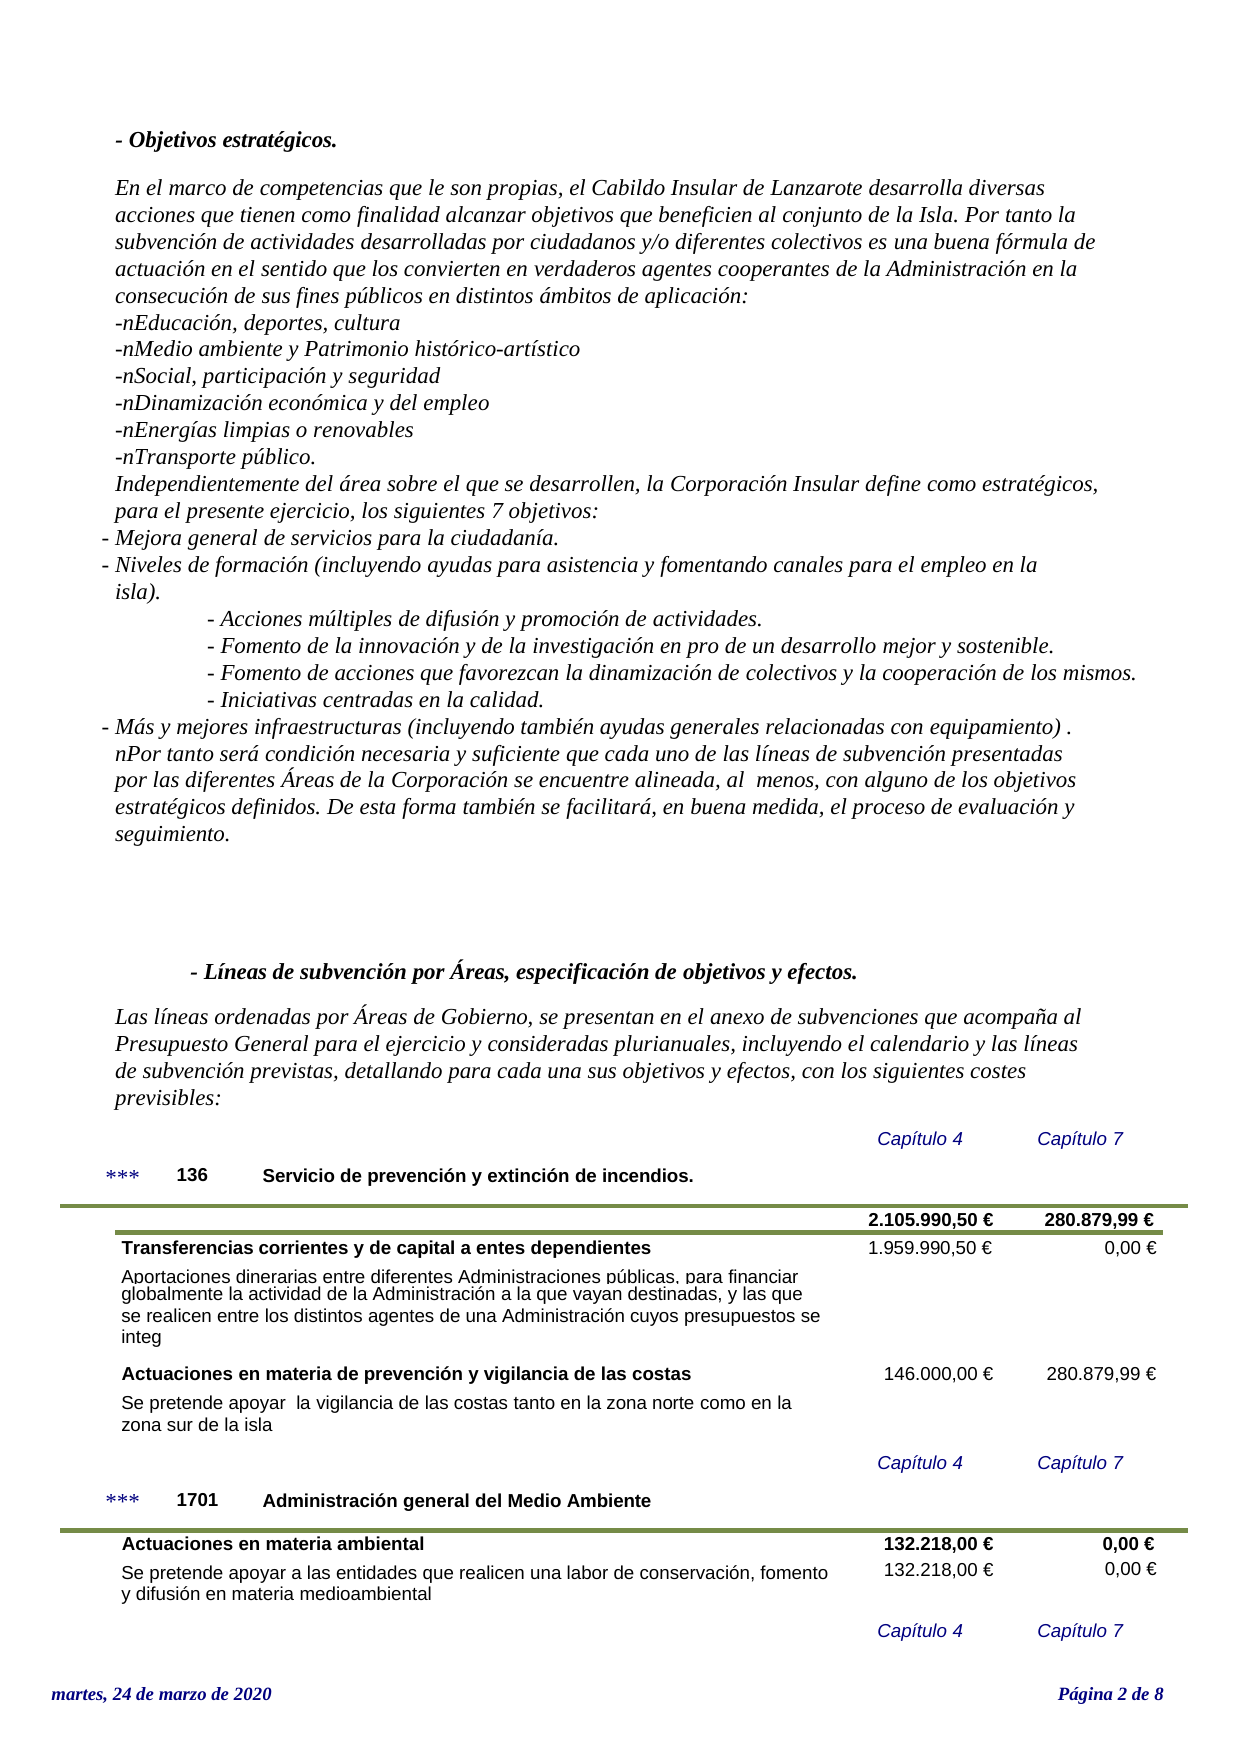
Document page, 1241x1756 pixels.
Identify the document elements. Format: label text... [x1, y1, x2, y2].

table_cell globalmente la actividad de la Administración a la que vayan destinadas, y las que se realicen entre los distintos agentes de una Administración cuyos presupuestos se integ [115, 1284, 848, 1356]
text Capítulo 4 Capítulo 7 [23, 1128, 1124, 1149]
list Líneas de subvención por Áreas, especificación de objetivos y efectos. [190, 958, 1178, 984]
text 0,00 € [1104, 1558, 1178, 1579]
text Independientemente del área sobre el que se desarrollen, la Corporación Insular define como estratégicos, para el presente ejercicio, los siguientes 7 objetivos: [115, 470, 1123, 523]
text [868, 1192, 994, 1204]
list Mejora general de servicios para la ciudadanía. [101, 524, 1178, 551]
text *** 1701 Administración general del Medio Ambiente [104, 1488, 654, 1528]
text 132.218,00 € [884, 1533, 994, 1554]
text *** 136 Servicio de prevención y extinción de incendios. [104, 1164, 696, 1190]
table_cell Se pretende apoyar la vigilancia de las costas tanto en la zona norte como en la zona sur de la isla [115, 1390, 848, 1445]
text [884, 1516, 994, 1528]
text -nEnergías limpias o renovables [115, 416, 1178, 443]
text Actuaciones en materia ambiental [104, 1533, 654, 1554]
table_cell [1020, 1284, 1162, 1356]
text Capítulo 4 Capítulo 7 [23, 1620, 1124, 1642]
list Niveles de formación (incluyendo ayudas para asistencia y fomentando canales para el empleo en la isla). [101, 551, 1058, 604]
text En el marco de competencias que le son propias, el Cabildo Insular de Lanzarote desarrolla diversas acciones que tienen como finalidad alcanzar objetivos que beneficien al conjunto de la Isla. Por tanto la subvención de actividades desarrolladas por ciudadanos y/o diferentes colectivos es una buena fórmula de actuación en el sentido que los convierten en verdaderos agentes cooperantes de la Administración en la consecución de sus fines públicos en distintos ámbitos de aplicación: [115, 174, 1123, 308]
table_cell 280.879,99 € [1020, 1356, 1162, 1389]
table_cell 146.000,00 € [848, 1356, 1020, 1389]
text Se pretende apoyar a las entidades que realicen una labor de conservación, fomento y difusión en materia medioambiental [121, 1562, 833, 1605]
list Acciones múltiples de difusión y promoción de actividades. [207, 605, 1178, 631]
text -nEducación, deportes, cultura [115, 308, 1178, 335]
table_cell Actuaciones en materia de prevención y vigilancia de las costas [115, 1356, 848, 1389]
text [1044, 1193, 1178, 1204]
list Más y mejores infraestructuras (incluyendo también ayudas generales relacionadas con equipamiento) . nPor tanto será condición necesaria y suficiente que cada uno de las líneas de subvención presentadas por las diferentes Áreas de la Corporación se encuentre alineada, al menos, con alguno de los objetivos estratégicos definidos. De esta forma también se facilitará, en buena medida, el proceso de evaluación y seguimiento. [101, 713, 1093, 847]
list Fomento de la innovación y de la investigación en pro de un desarrollo mejor y sostenible. [207, 632, 1178, 658]
text -nSocial, participación y seguridad [115, 362, 1178, 389]
table_header 1.959.990,50 € [848, 1235, 1020, 1284]
text 280.879,99 € [1044, 1208, 1178, 1230]
table_cell [848, 1390, 1020, 1445]
table_header 0,00 € [1020, 1235, 1162, 1284]
list Iniciativas centradas en la calidad. [207, 686, 1178, 712]
subtitle - Objetivos estratégicos. [115, 126, 1178, 152]
table_cell [1020, 1390, 1162, 1445]
text 132.218,00 € [884, 1559, 994, 1580]
text Las líneas ordenadas por Áreas de Gobierno, se presentan en el anexo de subvenciones que acompaña al Presupuesto General para el ejercicio y consideradas plurianuales, incluyendo el calendario y las líneas de subvención previstas, detallando para cada una sus objetivos y efectos, con los siguientes costes previsibles: [115, 1003, 1093, 1110]
list Fomento de acciones que favorezcan la dinamización de colectivos y la cooperación de los mismos. [207, 659, 1178, 685]
text 0,00 € [1102, 1533, 1178, 1554]
text -nDinamización económica y del empleo [115, 389, 1178, 416]
table_cell [848, 1284, 1020, 1356]
text -nTransporte público. [115, 443, 1178, 470]
text 2.105.990,50 € [868, 1208, 994, 1230]
text [1102, 1517, 1178, 1528]
table_header Transferencias corrientes y de capital a entes dependientes Aportaciones dinerarias entre diferentes Administraciones públicas, para financiar [115, 1235, 848, 1284]
text Capítulo 4 Capítulo 7 [23, 1452, 1124, 1474]
text -nMedio ambiente y Patrimonio histórico-artístico [115, 335, 1178, 362]
